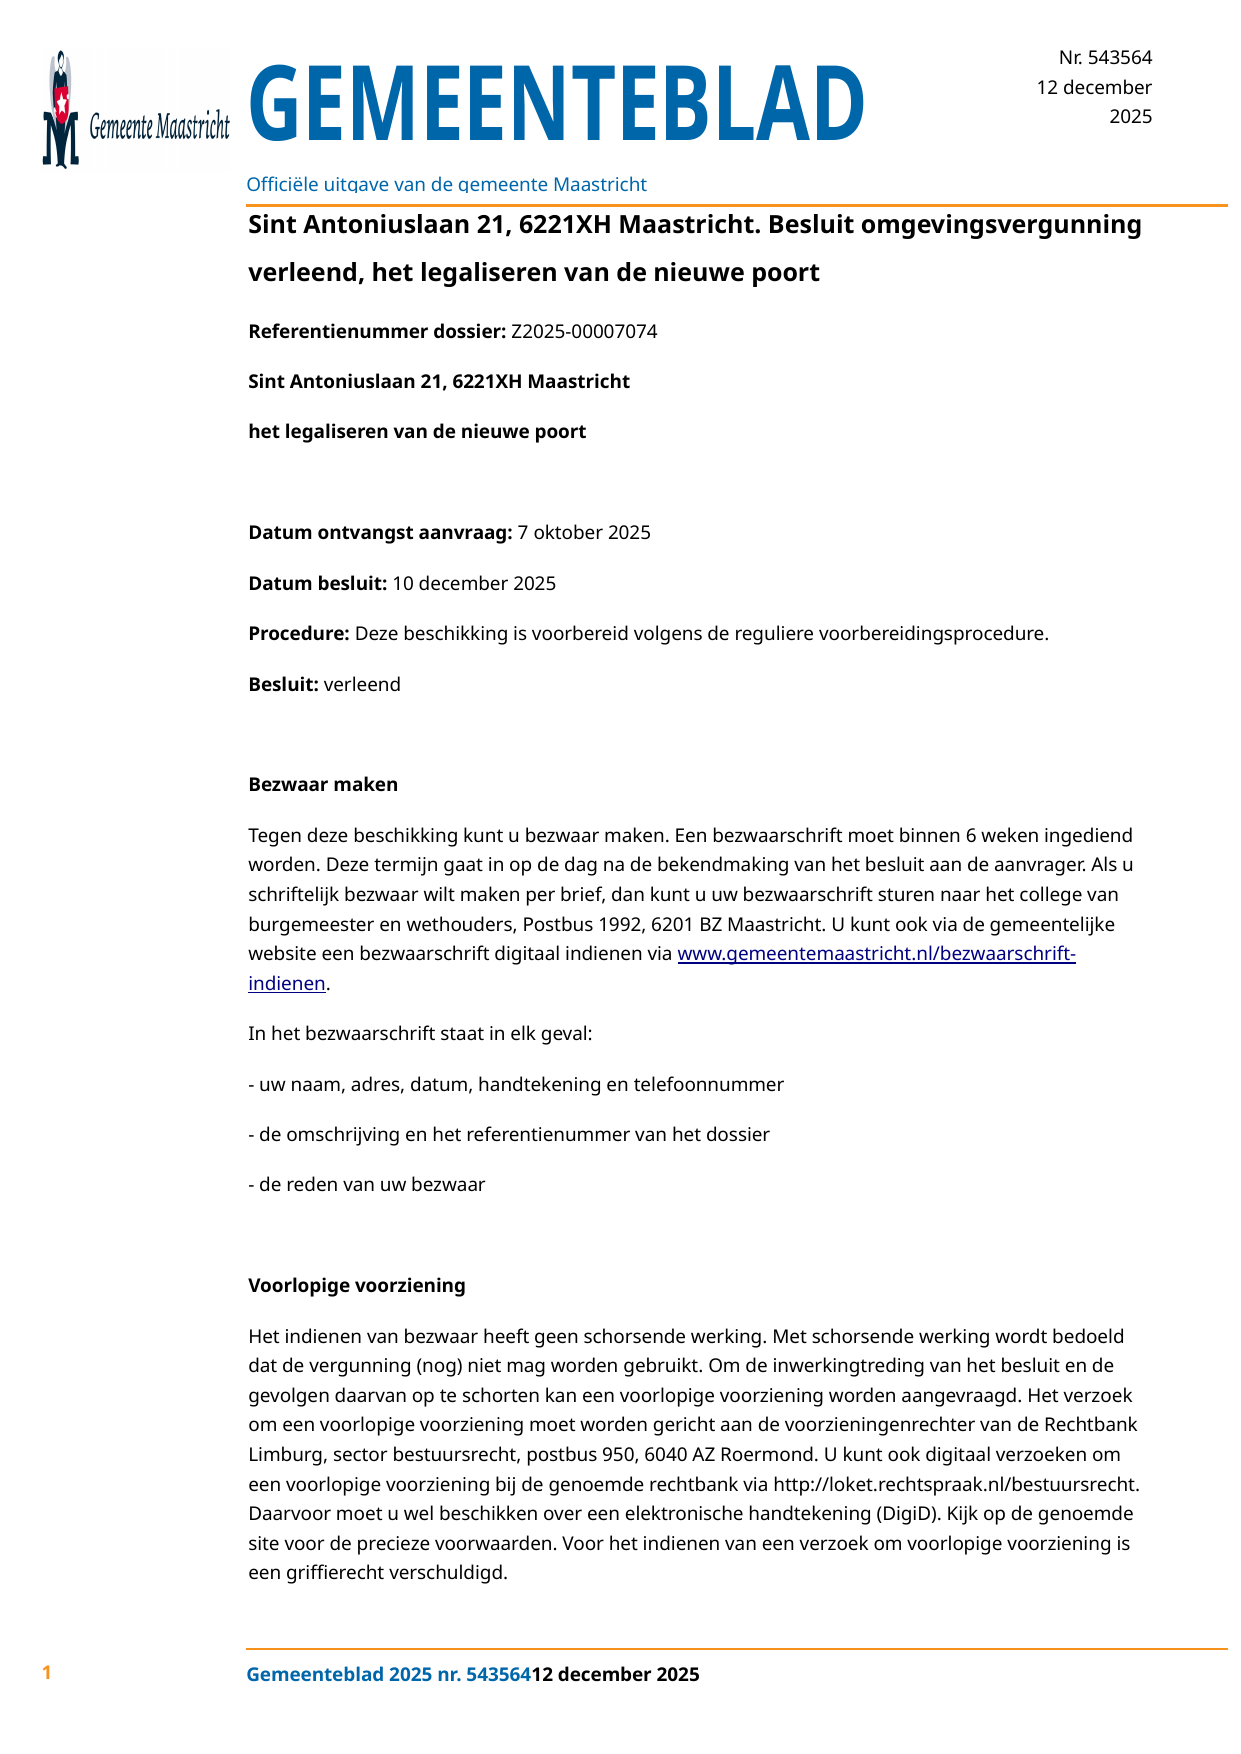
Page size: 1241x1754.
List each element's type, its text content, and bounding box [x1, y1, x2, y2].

text Referentienummer dossier: Z2025-00007074 [248, 318, 1152, 344]
text Bezwaar maken [248, 772, 1152, 797]
text Datum ontvangst aanvraag: 7 oktober 2025 [248, 519, 1152, 545]
text Sint Antoniuslaan 21, 6221XH Maastricht. Besluit omgevingsvergunning verleend, het legaliseren van de nieuwe poort [248, 207, 1152, 288]
text - de omschrijving en het referentienummer van het dossier [248, 1121, 1152, 1147]
text Voorlopige voorziening [248, 1272, 1152, 1298]
picture [41, 47, 231, 172]
text In het bezwaarschrift staat in elk geval: [248, 1020, 1152, 1046]
text Datum besluit: 10 december 2025 [248, 570, 1152, 596]
text het legaliseren van de nieuwe poort [248, 419, 1152, 444]
text Procedure: Deze beschikking is voorbereid volgens de reguliere voorbereidingsprocedure. [248, 620, 1152, 646]
text - uw naam, adres, datum, handtekening en telefoonnummer [248, 1071, 1152, 1097]
text Sint Antoniuslaan 21, 6221XH Maastricht [248, 368, 1152, 394]
text Besluit: verleend [248, 671, 1152, 697]
text Tegen deze beschikking kunt u bezwaar maken. Een bezwaarschrift moet binnen 6 weken ingediend worden. Deze termijn gaat in op de dag na de bekendmaking van het besluit aan de aanvrager. Als u schriftelijk bezwaar wilt maken per brief, dan kunt u uw bezwaarschrift sturen naar het college van burgemeester en wethouders, Postbus 1992, 6201 BZ Maastricht. U kunt ook via de gemeentelijke website een bezwaarschrift digitaal indienen via www.gemeentemaastricht.nl/bezwaarschrift-indienen. [248, 822, 1152, 996]
text - de reden van uw bezwaar [248, 1172, 1152, 1197]
text Het indienen van bezwaar heeft geen schorsende werking. Met schorsende werking wordt bedoeld dat de vergunning (nog) niet mag worden gebruikt. Om de inwerkingtreding van het besluit en de gevolgen daarvan op te schorten kan een voorlopige voorziening worden aangevraagd. Het verzoek om een voorlopige voorziening moet worden gericht aan de voorzieningenrechter van de Rechtbank Limburg, sector bestuursrecht, postbus 950, 6040 AZ Roermond. U kunt ook digitaal verzoeken om een voorlopige voorziening bij de genoemde rechtbank via http://loket.rechtspraak.nl/bestuursrecht. Daarvoor moet u wel beschikken over een elektronische handtekening (DigiD). Kijk op de genoemde site voor de precieze voorwaarden. Voor het indienen van een verzoek om voorlopige voorziening is een griffierecht verschuldigd. [248, 1323, 1152, 1585]
